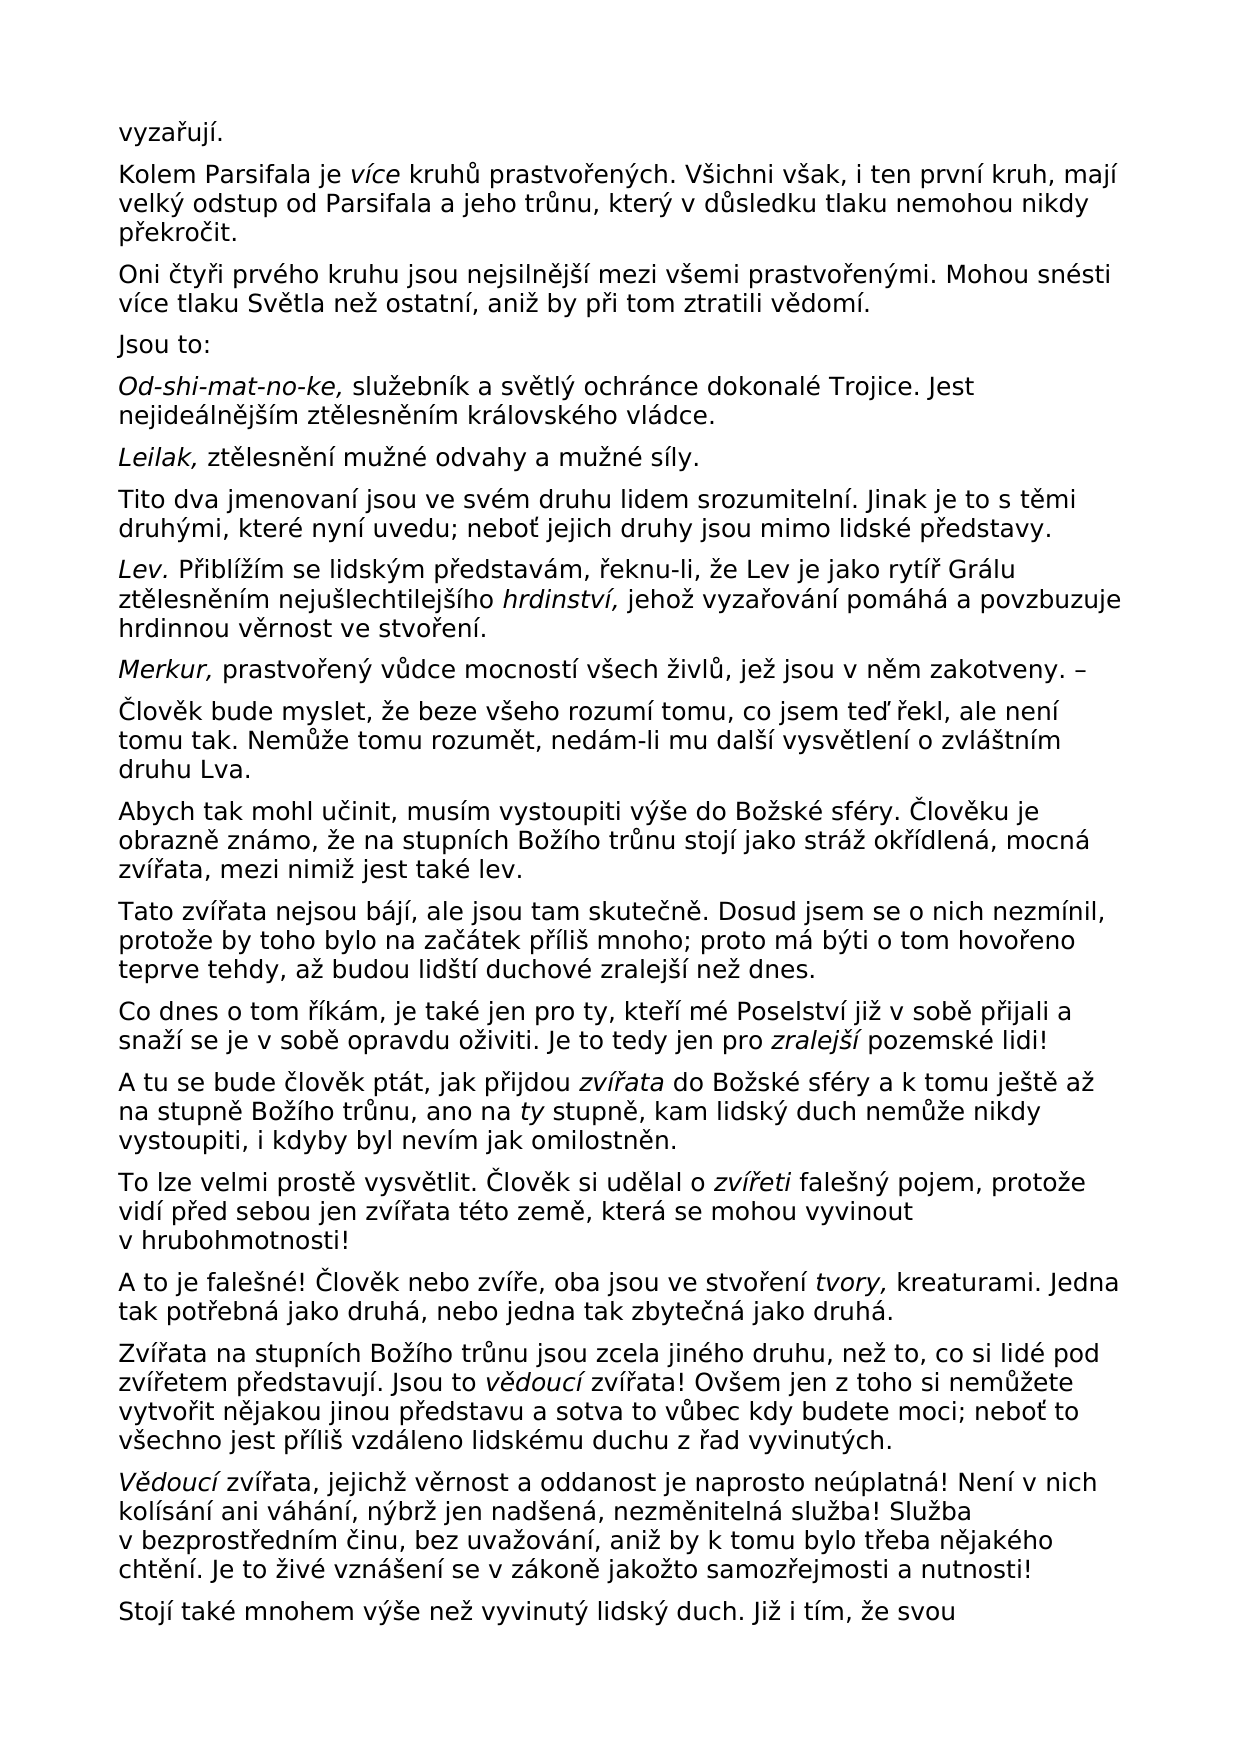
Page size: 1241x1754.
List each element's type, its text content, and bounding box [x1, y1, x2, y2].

text Tato zvířata nejsou bájí, ale jsou tam skutečně. Dosud jsem se o nich nezmínil, protože by toho bylo na začátek příliš mnoho; proto má býti o tom hovořeno teprve tehdy, až budou lidští duchové zralejší než dnes. [118, 897, 1122, 985]
text Leilak, ztělesnění mužné odvahy a mužné síly. [118, 443, 1122, 472]
text Jsou to: [118, 331, 1122, 360]
text Člověk bude myslet, že beze všeho rozumí tomu, co jsem teď řekl, ale není tomu tak. Nemůže tomu rozumět, nedám-li mu další vysvětlení o zvláštním druhu Lva. [118, 697, 1122, 785]
text To lze velmi prostě vysvětlit. Člověk si udělal o zvířeti falešný pojem, protože vidí před sebou jen zvířata této země, která se mohou vyvinout v hrubohmotnosti! [118, 1168, 1122, 1256]
text vyzařují. [118, 118, 1122, 147]
text Abych tak mohl učinit, musím vystoupiti výše do Božské sféry. Člověku je obrazně známo, že na stupních Božího trůnu stojí jako stráž okřídlená, mocná zvířata, mezi nimiž jest také lev. [118, 797, 1122, 885]
text Tito dva jmenovaní jsou ve svém druhu lidem srozumitelní. Jinak je to s těmi druhými, které nyní uvedu; neboť jejich druhy jsou mimo lidské představy. [118, 485, 1122, 543]
text Oni čtyři prvého kruhu jsou nejsilnější mezi všemi prastvořenými. Mohou snésti více tlaku Světla než ostatní, aniž by při tom ztratili vědomí. [118, 260, 1122, 318]
text Kolem Parsifala je více kruhů prastvořených. Všichni však, i ten první kruh, mají velký odstup od Parsifala a jeho trůnu, který v důsledku tlaku nemohou nikdy překročit. [118, 160, 1122, 247]
text Zvířata na stupních Božího trůnu jsou zcela jiného druhu, než to, co si lidé pod zvířetem představují. Jsou to vědoucí zvířata! Ovšem jen z toho si nemůžete vytvořit nějakou jinou představu a sotva to vůbec kdy budete moci; neboť to všechno jest příliš vzdáleno lidskému duchu z řad vyvinutých. [118, 1339, 1122, 1456]
text Od-shi-mat-no-ke, služebník a světlý ochránce dokonalé Trojice. Jest nejideálnějším ztělesněním královského vládce. [118, 372, 1122, 431]
text A to je falešné! Člověk nebo zvíře, oba jsou ve stvoření tvory, kreaturami. Jedna tak potřebná jako druhá, nebo jedna tak zbytečná jako druhá. [118, 1268, 1122, 1326]
text Co dnes o tom říkám, je také jen pro ty, kteří mé Poselství již v sobě přijali a snaží se je v sobě opravdu oživiti. Je to tedy jen pro zralejší pozemské lidi! [118, 997, 1122, 1056]
text Vědoucí zvířata, jejichž věrnost a oddanost je naprosto neúplatná! Není v nich kolísání ani váhání, nýbrž jen nadšená, nezměnitelná služba! Služba v bezprostředním činu, bez uvažování, aniž by k tomu bylo třeba nějakého chtění. Je to živé vznášení se v zákoně jakožto samozřejmosti a nutnosti! [118, 1468, 1122, 1585]
text Merkur, prastvořený vůdce mocností všech živlů, jež jsou v něm zakotveny. – [118, 656, 1122, 685]
text A tu se bude člověk ptát, jak přijdou zvířata do Božské sféry a k tomu ještě až na stupně Božího trůnu, ano na ty stupně, kam lidský duch nemůže nikdy vystoupiti, i kdyby byl nevím jak omilostněn. [118, 1068, 1122, 1156]
text Lev. Přiblížím se lidským představám, řeknu-li, že Lev je jako rytíř Grálu ztělesněním nejušlechtilejšího hrdinství, jehož vyzařování pomáhá a povzbuzuje hrdinnou věrnost ve stvoření. [118, 556, 1122, 643]
text Stojí také mnohem výše než vyvinutý lidský duch. Již i tím, že svou [118, 1597, 1122, 1626]
